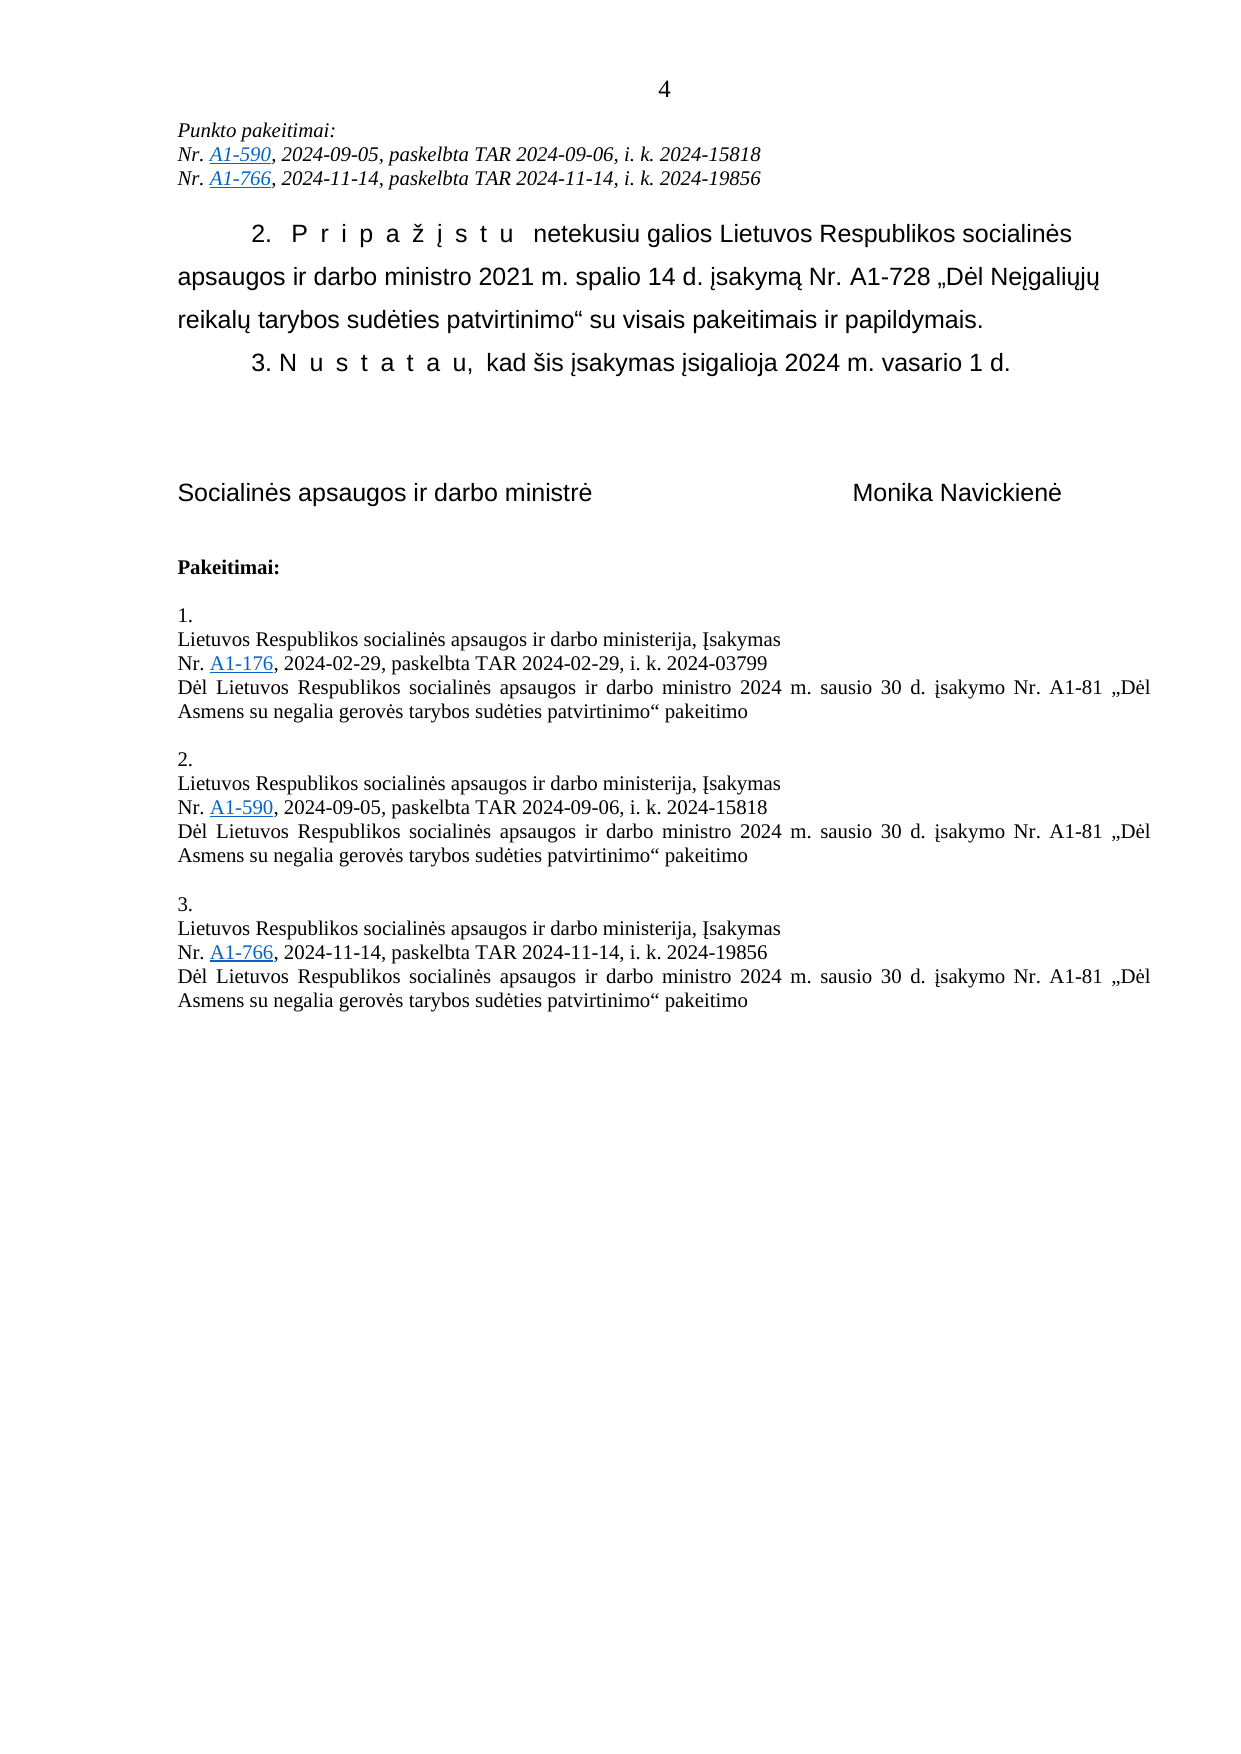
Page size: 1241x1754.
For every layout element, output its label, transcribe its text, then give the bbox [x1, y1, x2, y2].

text 2. [177, 747, 1152, 771]
text Nr. A1-766, 2024-11-14, paskelbta TAR 2024-11-14, i. k. 2024-19856 [177, 166, 1152, 190]
text Nr. A1-766, 2024-11-14, paskelbta TAR 2024-11-14, i. k. 2024-19856 [177, 940, 1152, 964]
text 2. Pripažįstu netekusiu galios Lietuvos Respublikos socialinės apsaugos ir darbo ministro 2021 m. spalio 14 d. įsakymą Nr. A1-728 „Dėl Neįgaliųjų reikalų tarybos sudėties patvirtinimo“ su visais pakeitimais ir papildymais. [177, 219, 1152, 334]
text Pakeitimai: [177, 555, 1152, 579]
text Nr. A1-176, 2024-02-29, paskelbta TAR 2024-02-29, i. k. 2024-03799 [177, 651, 1152, 675]
text 3. Nustatau,kad šis įsakymas įsigalioja 2024 m. vasario 1 d. [251, 348, 1152, 377]
text Nr. A1-590, 2024-09-05, paskelbta TAR 2024-09-06, i. k. 2024-15818 [177, 795, 1152, 819]
text Dėl Lietuvos Respublikos socialinės apsaugos ir darbo ministro 2024 m. sausio 30 d. įsakymo Nr. A1-81 „Dėl Asmens su negalia gerovės tarybos sudėties patvirtinimo“ pakeitimo [177, 819, 1152, 867]
text Lietuvos Respublikos socialinės apsaugos ir darbo ministerija, Įsakymas [177, 627, 1152, 651]
text Punkto pakeitimai: [177, 118, 1152, 142]
text Nr. A1-590, 2024-09-05, paskelbta TAR 2024-09-06, i. k. 2024-15818 [177, 142, 1152, 166]
text 3. [177, 892, 1152, 916]
text Lietuvos Respublikos socialinės apsaugos ir darbo ministerija, Įsakymas [177, 916, 1152, 940]
text Socialinės apsaugos ir darbo ministrė Monika Navickienė [177, 478, 1152, 507]
text 1. [177, 603, 1152, 627]
text Lietuvos Respublikos socialinės apsaugos ir darbo ministerija, Įsakymas [177, 771, 1152, 795]
text Dėl Lietuvos Respublikos socialinės apsaugos ir darbo ministro 2024 m. sausio 30 d. įsakymo Nr. A1-81 „Dėl Asmens su negalia gerovės tarybos sudėties patvirtinimo“ pakeitimo [177, 964, 1152, 1012]
text Dėl Lietuvos Respublikos socialinės apsaugos ir darbo ministro 2024 m. sausio 30 d. įsakymo Nr. A1-81 „Dėl Asmens su negalia gerovės tarybos sudėties patvirtinimo“ pakeitimo [177, 675, 1152, 723]
